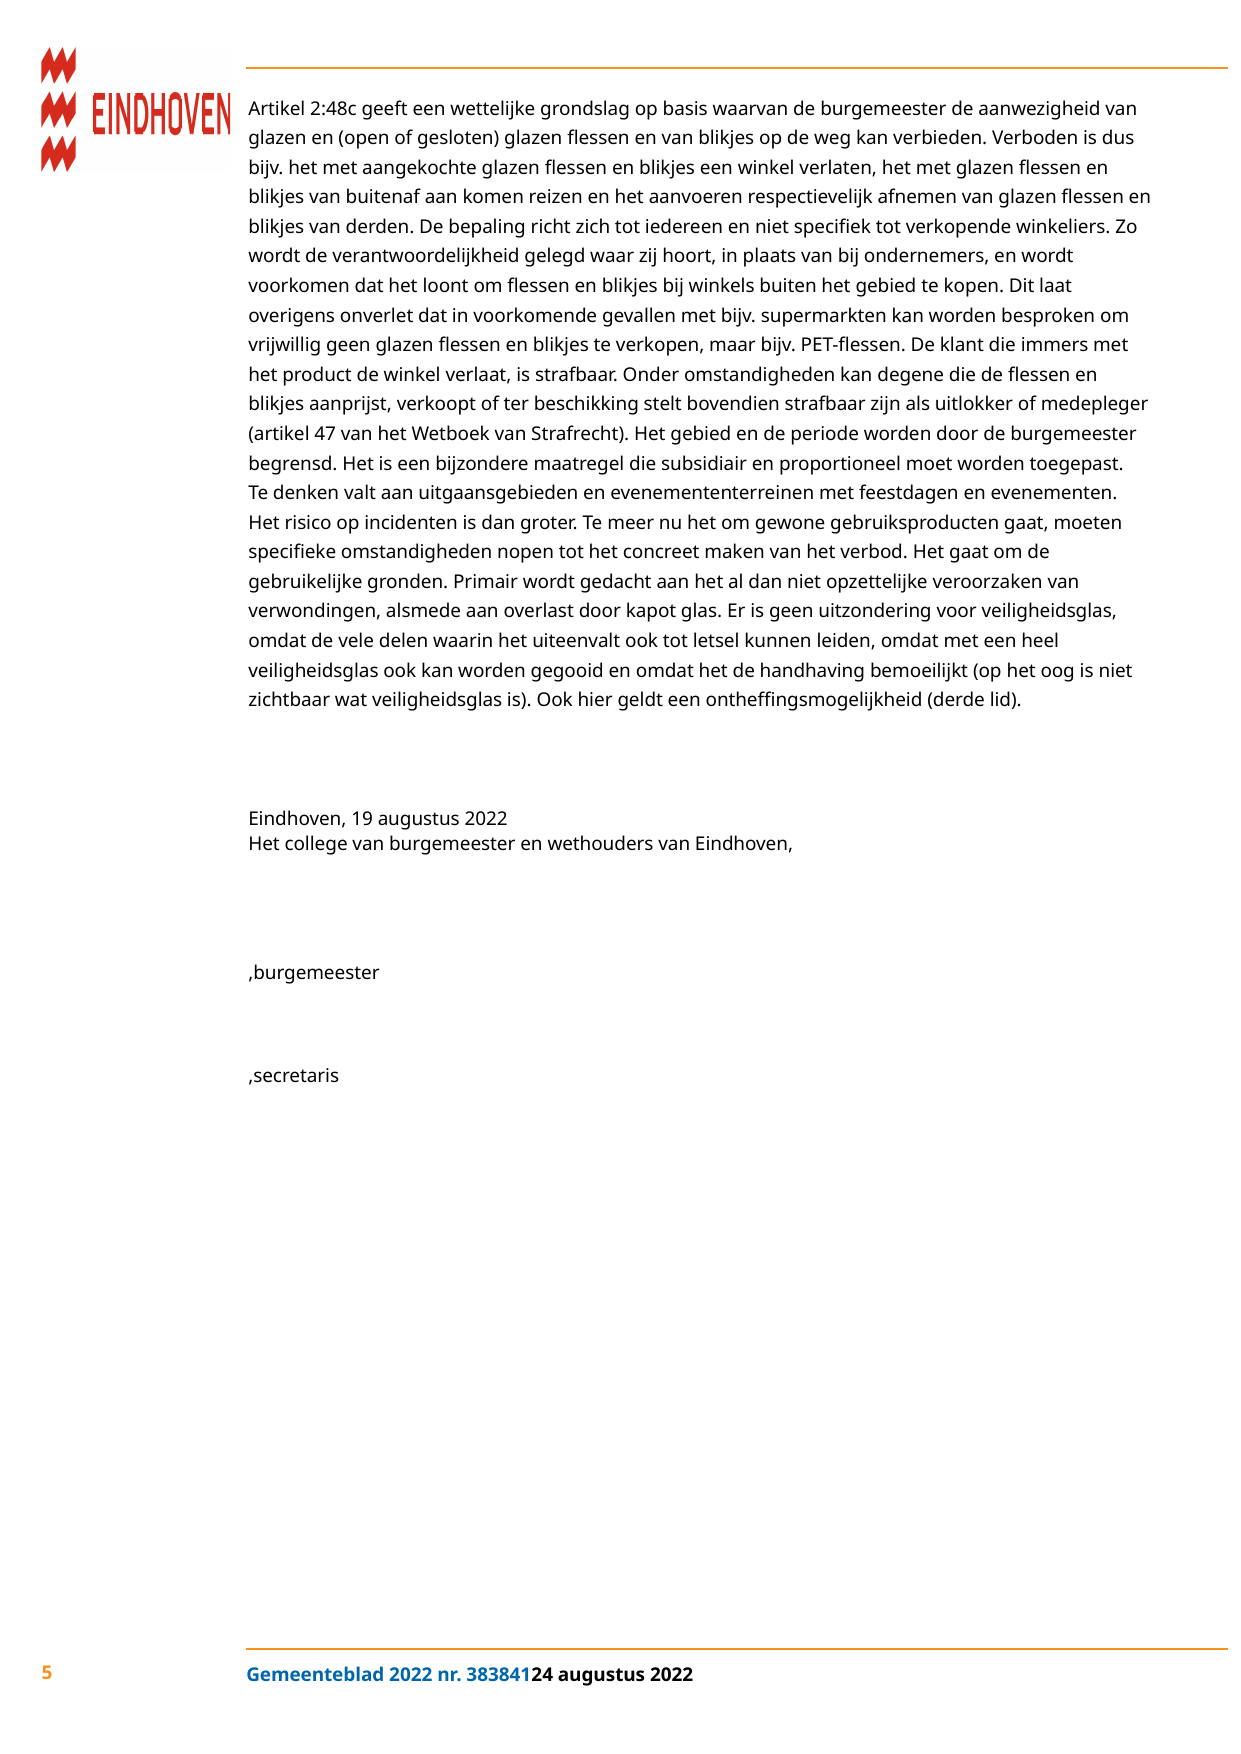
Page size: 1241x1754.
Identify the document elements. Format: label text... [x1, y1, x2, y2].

text ,secretaris [248, 1062, 1152, 1088]
picture [41, 47, 231, 172]
text Artikel 2:48c geeft een wettelijke grondslag op basis waarvan de burgemeester de aanwezigheid van glazen en (open of gesloten) glazen flessen en van blikjes op de weg kan verbieden. Verboden is dus bijv. het met aangekochte glazen flessen en blikjes een winkel verlaten, het met glazen flessen en blikjes van buitenaf aan komen reizen en het aanvoeren respectievelijk afnemen van glazen flessen en blikjes van derden. De bepaling richt zich tot iedereen en niet specifiek tot verkopende winkeliers. Zo wordt de verantwoordelijkheid gelegd waar zij hoort, in plaats van bij ondernemers, en wordt voorkomen dat het loont om flessen en blikjes bij winkels buiten het gebied te kopen. Dit laat overigens onverlet dat in voorkomende gevallen met bijv. supermarkten kan worden besproken om vrijwillig geen glazen flessen en blikjes te verkopen, maar bijv. PET-flessen. De klant die immers met het product de winkel verlaat, is strafbaar. Onder omstandigheden kan degene die de flessen en blikjes aanprijst, verkoopt of ter beschikking stelt bovendien strafbaar zijn als uitlokker of medepleger (artikel 47 van het Wetboek van Strafrecht). Het gebied en de periode worden door de burgemeester begrensd. Het is een bijzondere maatregel die subsidiair en proportioneel moet worden toegepast. [248, 95, 1152, 476]
text Te denken valt aan uitgaansgebieden en evenemententerreinen met feestdagen en evenementen. Het risico op incidenten is dan groter. Te meer nu het om gewone gebruiksproducten gaat, moeten specifieke omstandigheden nopen tot het concreet maken van het verbod. Het gaat om de gebruikelijke gronden. Primair wordt gedacht aan het al dan niet opzettelijke veroorzaken van verwondingen, alsmede aan overlast door kapot glas. Er is geen uitzondering voor veiligheidsglas, omdat de vele delen waarin het uiteenvalt ook tot letsel kunnen leiden, omdat met een heel veiligheidsglas ook kan worden gegooid en omdat het de handhaving bemoeilijkt (op het oog is niet zichtbaar wat veiligheidsglas is). Ook hier geldt een ontheffingsmogelijkheid (derde lid). [248, 479, 1152, 712]
text ,burgemeester [248, 959, 1152, 985]
text Het college van burgemeester en wethouders van Eindhoven, [248, 831, 1152, 856]
text Eindhoven, 19 augustus 2022 [248, 805, 1152, 831]
